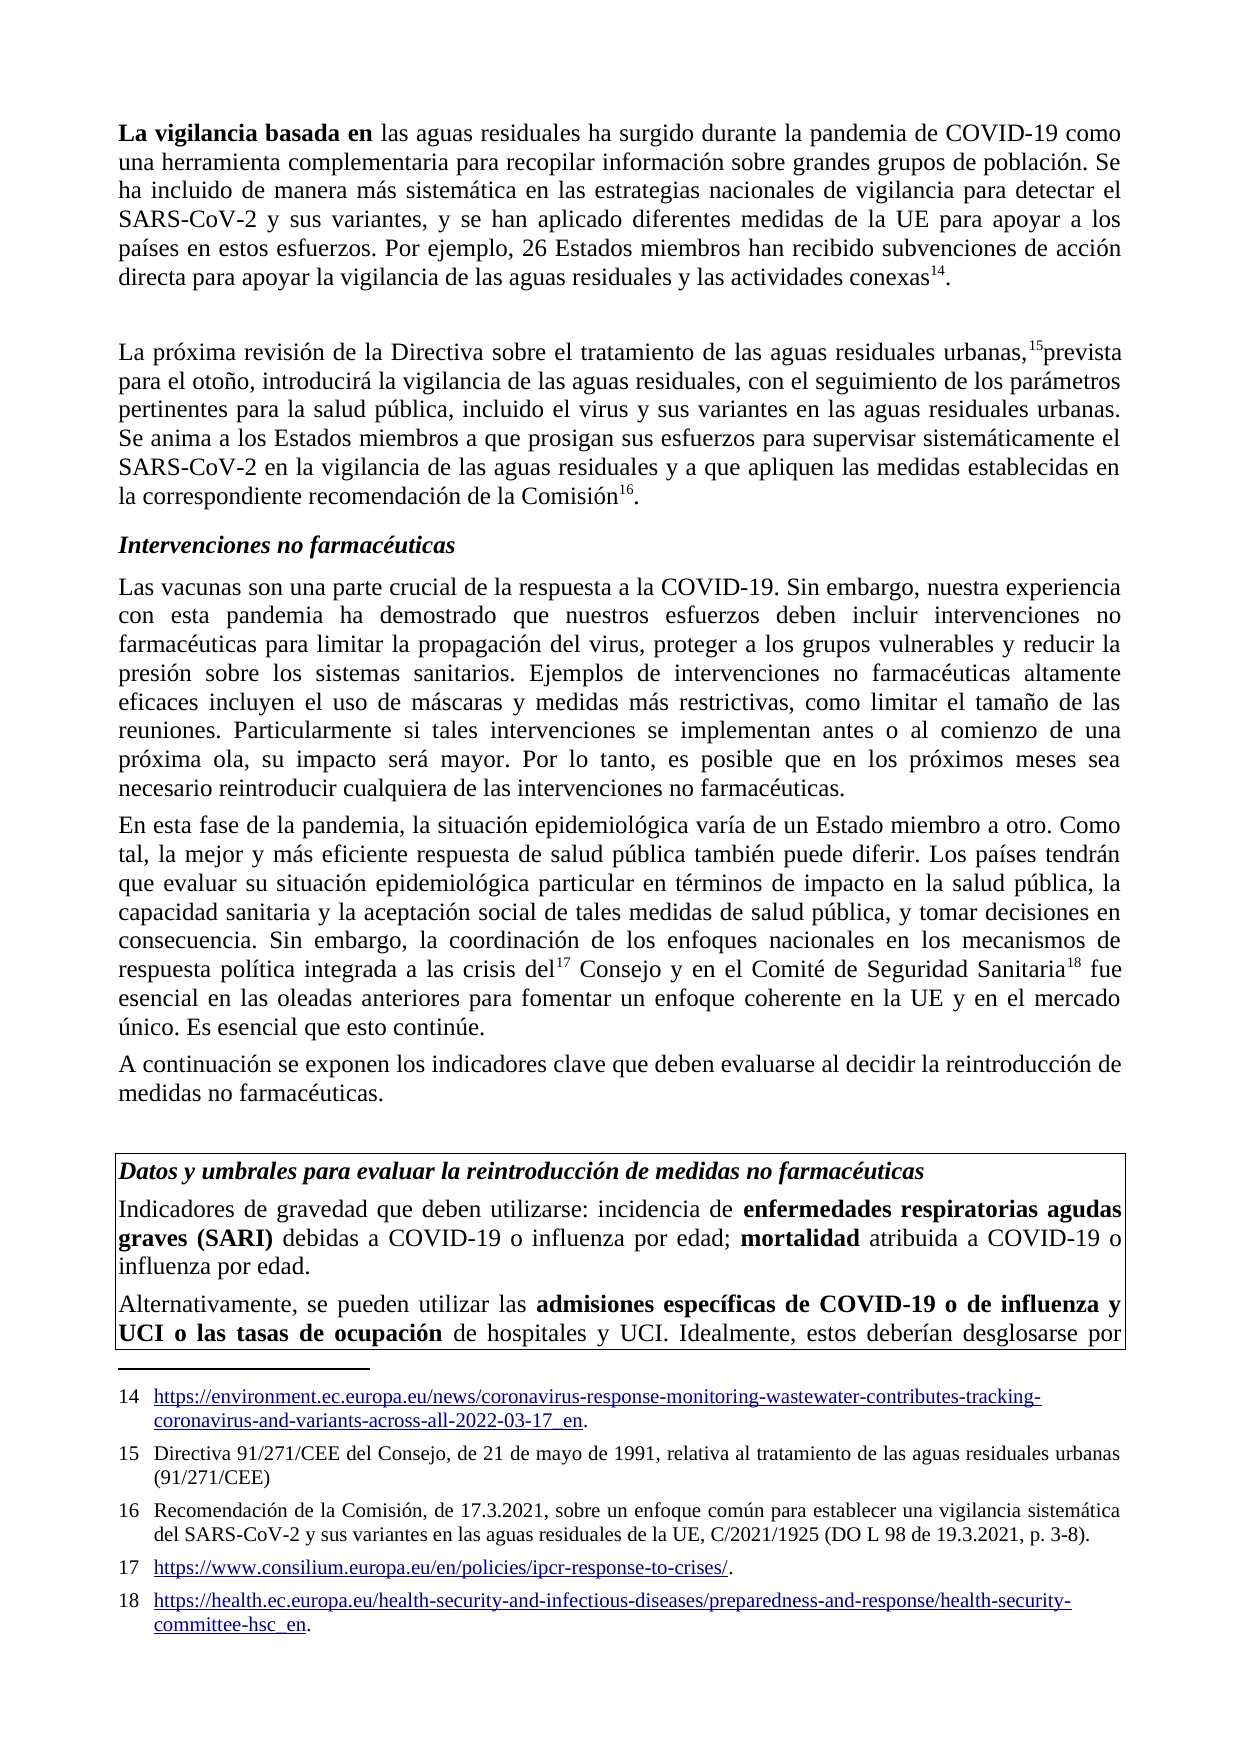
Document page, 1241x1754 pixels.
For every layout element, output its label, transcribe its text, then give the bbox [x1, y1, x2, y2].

subtitle Intervenciones no farmacéuticas [118, 530, 1122, 559]
text A continuación se exponen los indicadores clave que deben evaluarse al decidir la reintroducción de medidas no farmacéuticas. [118, 1049, 1122, 1107]
text Directiva 91/271/CEE del Consejo, de 21 de mayo de 1991, relativa al tratamiento de las aguas residuales urbanas (91/271/CEE) [118, 1441, 1122, 1489]
text En esta fase de la pandemia, la situación epidemiológica varía de un Estado miembro a otro. Como tal, la mejor y más eficiente respuesta de salud pública también puede diferir. Los países tendrán que evaluar su situación epidemiológica particular en términos de impacto en la salud pública, la capacidad sanitaria y la aceptación social de tales medidas de salud pública, y tomar decisiones en consecuencia. Sin embargo, la coordinación de los enfoques nacionales en los mecanismos de respuesta política integrada a las crisis del Consejo y en el Comité de Seguridad Sanitaria fue esencial en las oleadas anteriores para fomentar un enfoque coherente en la UE y en el mercado único. Es esencial que esto continúe. [118, 811, 1122, 1041]
text Las vacunas son una parte crucial de la respuesta a la COVID-19. Sin embargo, nuestra experiencia con esta pandemia ha demostrado que nuestros esfuerzos deben incluir intervenciones no farmacéuticas para limitar la propagación del virus, proteger a los grupos vulnerables y reducir la presión sobre los sistemas sanitarios. Ejemplos de intervenciones no farmacéuticas altamente eficaces incluyen el uso de máscaras y medidas más restrictivas, como limitar el tamaño de las reuniones. Particularmente si tales intervenciones se implementan antes o al comienzo de una próxima ola, su impacto será mayor. Por lo tanto, es posible que en los próximos meses sea necesario reintroducir cualquiera de las intervenciones no farmacéuticas. [118, 572, 1122, 802]
text La próxima revisión de la Directiva sobre el tratamiento de las aguas residuales urbanas,prevista para el otoño, introducirá la vigilancia de las aguas residuales, con el seguimiento de los parámetros pertinentes para la salud pública, incluido el virus y sus variantes en las aguas residuales urbanas. Se anima a los Estados miembros a que prosigan sus esfuerzos para supervisar sistemáticamente el SARS-CoV-2 en la vigilancia de las aguas residuales y a que apliquen las medidas establecidas en la correspondiente recomendación de la Comisión. [118, 337, 1122, 509]
text https://health.ec.europa.eu/health-security-and-infectious-diseases/preparedness-and-response/health-security-committee-hsc_en. [118, 1588, 1122, 1636]
text La vigilancia basada en las aguas residuales ha surgido durante la pandemia de COVID-19 como una herramienta complementaria para recopilar información sobre grandes grupos de población. Se ha incluido de manera más sistemática en las estrategias nacionales de vigilancia para detectar el SARS-CoV-2 y sus variantes, y se han aplicado diferentes medidas de la UE para apoyar a los países en estos esfuerzos. Por ejemplo, 26 Estados miembros han recibido subvenciones de acción directa para apoyar la vigilancia de las aguas residuales y las actividades conexas. [118, 118, 1122, 291]
text Recomendación de la Comisión, de 17.3.2021, sobre un enfoque común para establecer una vigilancia sistemática del SARS-CoV-2 y sus variantes en las aguas residuales de la UE, C/2021/1925 (DO L 98 de 19.3.2021, p. 3-8). [118, 1498, 1122, 1546]
text Indicadores de gravedad que deben utilizarse: incidencia de enfermedades respiratorias agudas graves (SARI) debidas a COVID-19 o influenza por edad; mortalidad atribuida a COVID-19 o influenza por edad. [116, 1191, 1125, 1280]
text https://environment.ec.europa.eu/news/coronavirus-response-monitoring-wastewater-contributes-tracking-coronavirus-and-variants-across-all-2022-03-17_en. [118, 1384, 1122, 1432]
text Datos y umbrales para evaluar la reintroducción de medidas no farmacéuticas [116, 1154, 1125, 1185]
text https://www.consilium.europa.eu/en/policies/ipcr-response-to-crises/. [118, 1555, 1122, 1579]
text Alternativamente, se pueden utilizar las admisiones específicas de COVID-19 o de influenza y UCI o las tasas de ocupación de hospitales y UCI. Idealmente, estos deberían desglosarse por [116, 1286, 1125, 1349]
